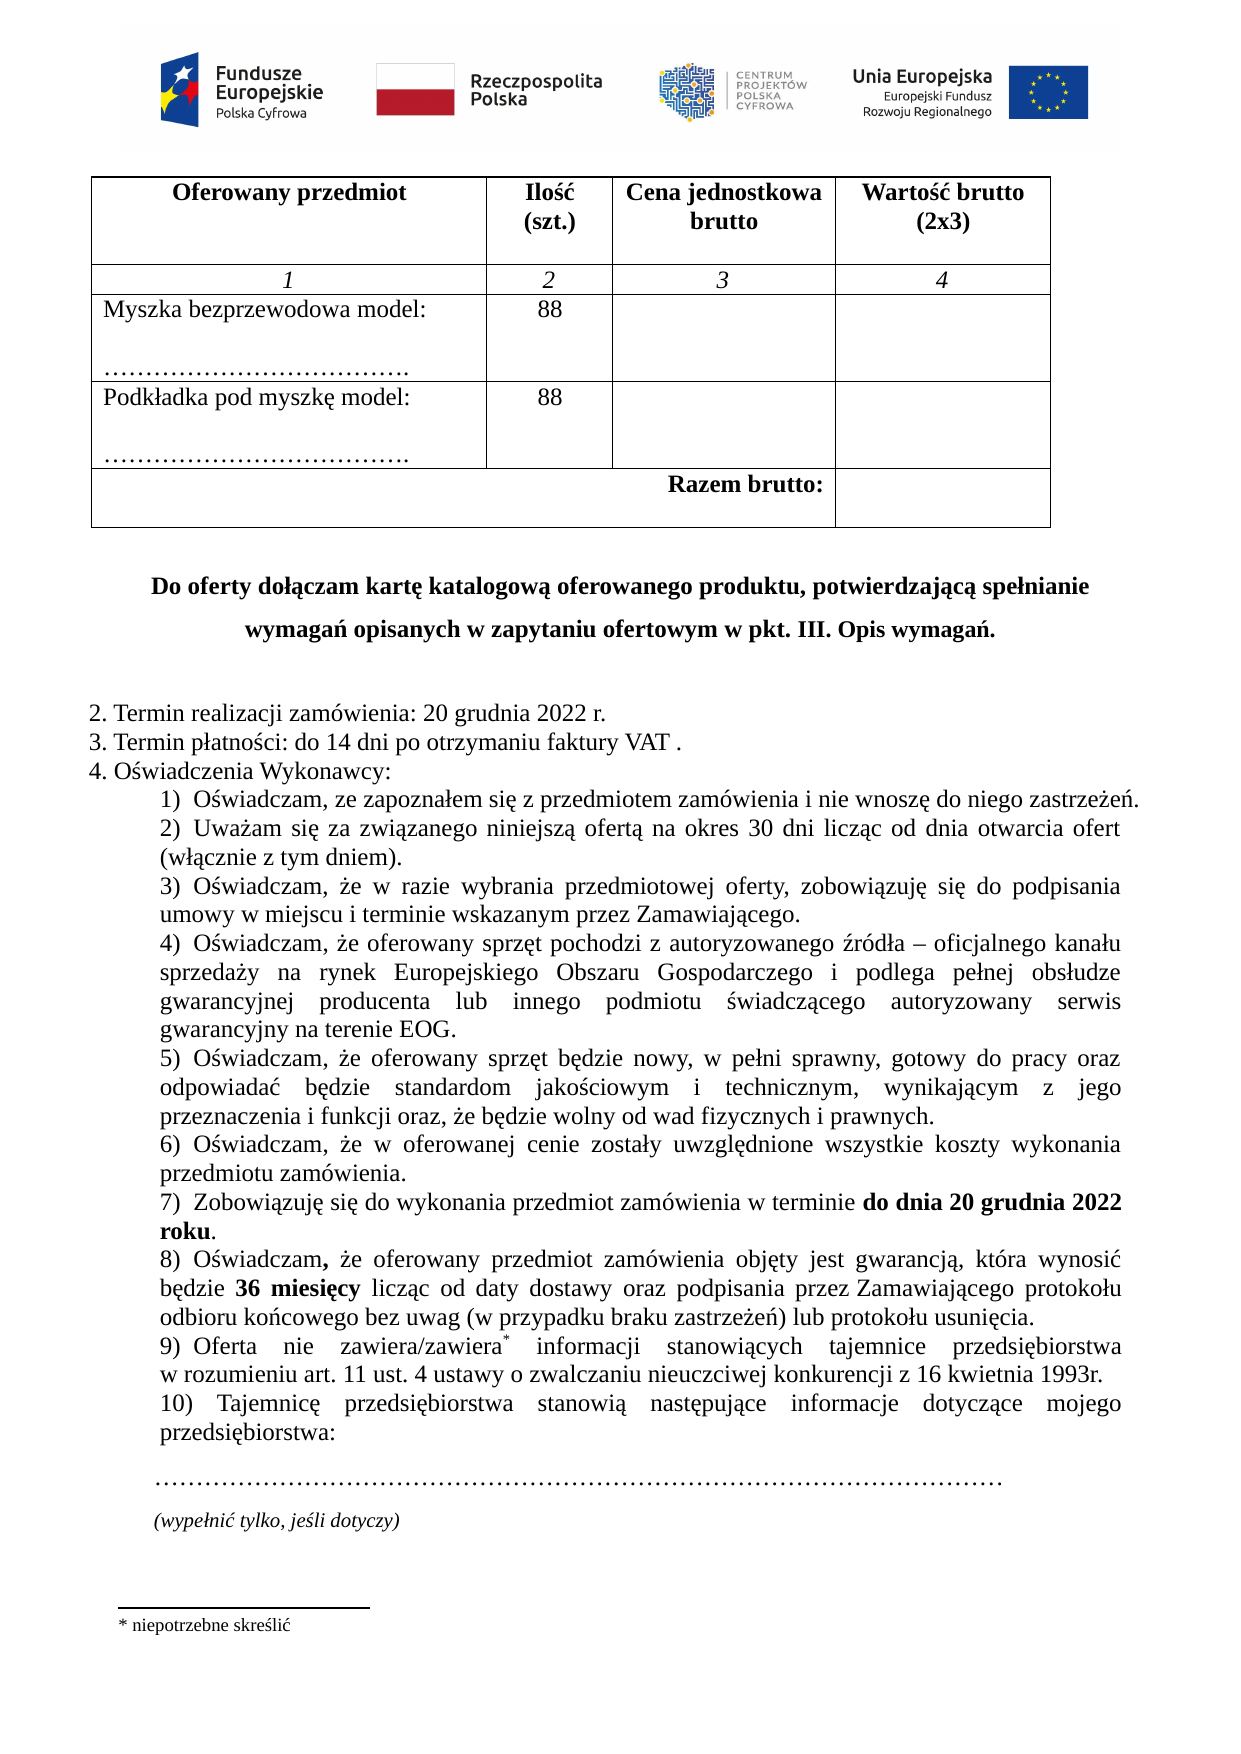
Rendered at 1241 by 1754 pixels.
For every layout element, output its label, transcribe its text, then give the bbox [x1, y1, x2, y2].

list Zobowiązuję się do wykonania przedmiot zamówienia w terminie do dnia 20 grudnia 2022 roku. [159, 1187, 1122, 1244]
table_cell [613, 382, 835, 468]
table_cell 3 [613, 265, 835, 293]
list Oświadczam, ze zapoznałem się z przedmiotem zamówienia i nie wnoszę do niego zastrzeżeń. [159, 784, 1217, 813]
list Oświadczam, że w oferowanej cenie zostały uwzględnione wszystkie koszty wykonania przedmiotu zamówienia. [159, 1129, 1122, 1187]
table_header Cena jednostkowa brutto [613, 178, 835, 264]
table_cell 4 [836, 265, 1050, 293]
table_cell Razem brutto: [92, 469, 835, 527]
table_cell [836, 382, 1050, 468]
table_cell [613, 295, 835, 381]
table_cell 1 [92, 265, 486, 293]
list niepotrzebne skreślić [118, 1614, 1122, 1636]
list 2. Termin realizacji zamówienia: 20 grudnia 2022 r. [88, 698, 1122, 727]
list Oświadczam, że oferowany sprzęt będzie nowy, w pełni sprawny, gotowy do pracy oraz odpowiadać będzie standardom jakościowym i technicznym, wynikającym z jego przeznaczenia i funkcji oraz, że będzie wolny od wad fizycznych i prawnych. [159, 1043, 1122, 1129]
table_cell 88 [487, 295, 612, 381]
list Oświadczam, że oferowany przedmiot zamówienia objęty jest gwarancją, która wynosić będzie 36 miesięcy licząc od daty dostawy oraz podpisania przez Zamawiającego protokołu odbioru końcowego bez uwag (w przypadku braku zastrzeżeń) lub protokołu usunięcia. [159, 1244, 1122, 1331]
list (wypełnić tylko, jeśli dotyczy) [136, 1508, 1122, 1532]
list Oferta nie zawiera/zawiera informacji stanowiących tajemnice przedsiębiorstwa w rozumieniu art. 11 ust. 4 ustawy o zwalczaniu nieuczciwej konkurencji z 16 kwietnia 1993r. [159, 1331, 1122, 1388]
table_header Wartość brutto (2x3) [836, 178, 1050, 264]
list Oświadczam, że w razie wybrania przedmiotowej oferty, zobowiązuję się do podpisania umowy w miejscu i terminie wskazanym przez Zamawiającego. [159, 871, 1122, 928]
table_cell [836, 295, 1050, 381]
table_cell Podkładka pod myszkę model: ………………………………. [92, 382, 486, 468]
table_cell [836, 469, 1050, 527]
list Oświadczam, że oferowany sprzęt pochodzi z autoryzowanego źródła – oficjalnego kanału sprzedaży na rynek Europejskiego Obszaru Gospodarczego i podlega pełnej obsłudze gwarancyjnej producenta lub innego podmiotu świadczącego autoryzowany serwis gwarancyjny na terenie EOG. [159, 928, 1122, 1043]
picture [118, 24, 1123, 150]
list ………………………………………………………………………………………… [136, 1462, 1122, 1491]
list 3. Termin płatności: do 14 dni po otrzymaniu faktury VAT . [88, 727, 1122, 756]
table_header Oferowany przedmiot [92, 178, 486, 264]
list 4. Oświadczenia Wykonawcy: [88, 756, 1122, 784]
table_header Ilość (szt.) [487, 178, 612, 264]
list Uważam się za związanego niniejszą ofertą na okres 30 dni licząc od dnia otwarcia ofert (włącznie z tym dniem). [159, 813, 1122, 871]
table_cell 2 [487, 265, 612, 293]
list Tajemnicę przedsiębiorstwa stanowią następujące informacje dotyczące mojego przedsiębiorstwa: [159, 1388, 1122, 1446]
text Do oferty dołączam kartę katalogową oferowanego produktu, potwierdzającą spełnianie wymagań opisanych w zapytaniu ofertowym w pkt. III. Opis wymagań. [118, 571, 1122, 643]
table_cell 88 [487, 382, 612, 468]
table_cell Myszka bezprzewodowa model: ………………………………. [92, 295, 486, 381]
